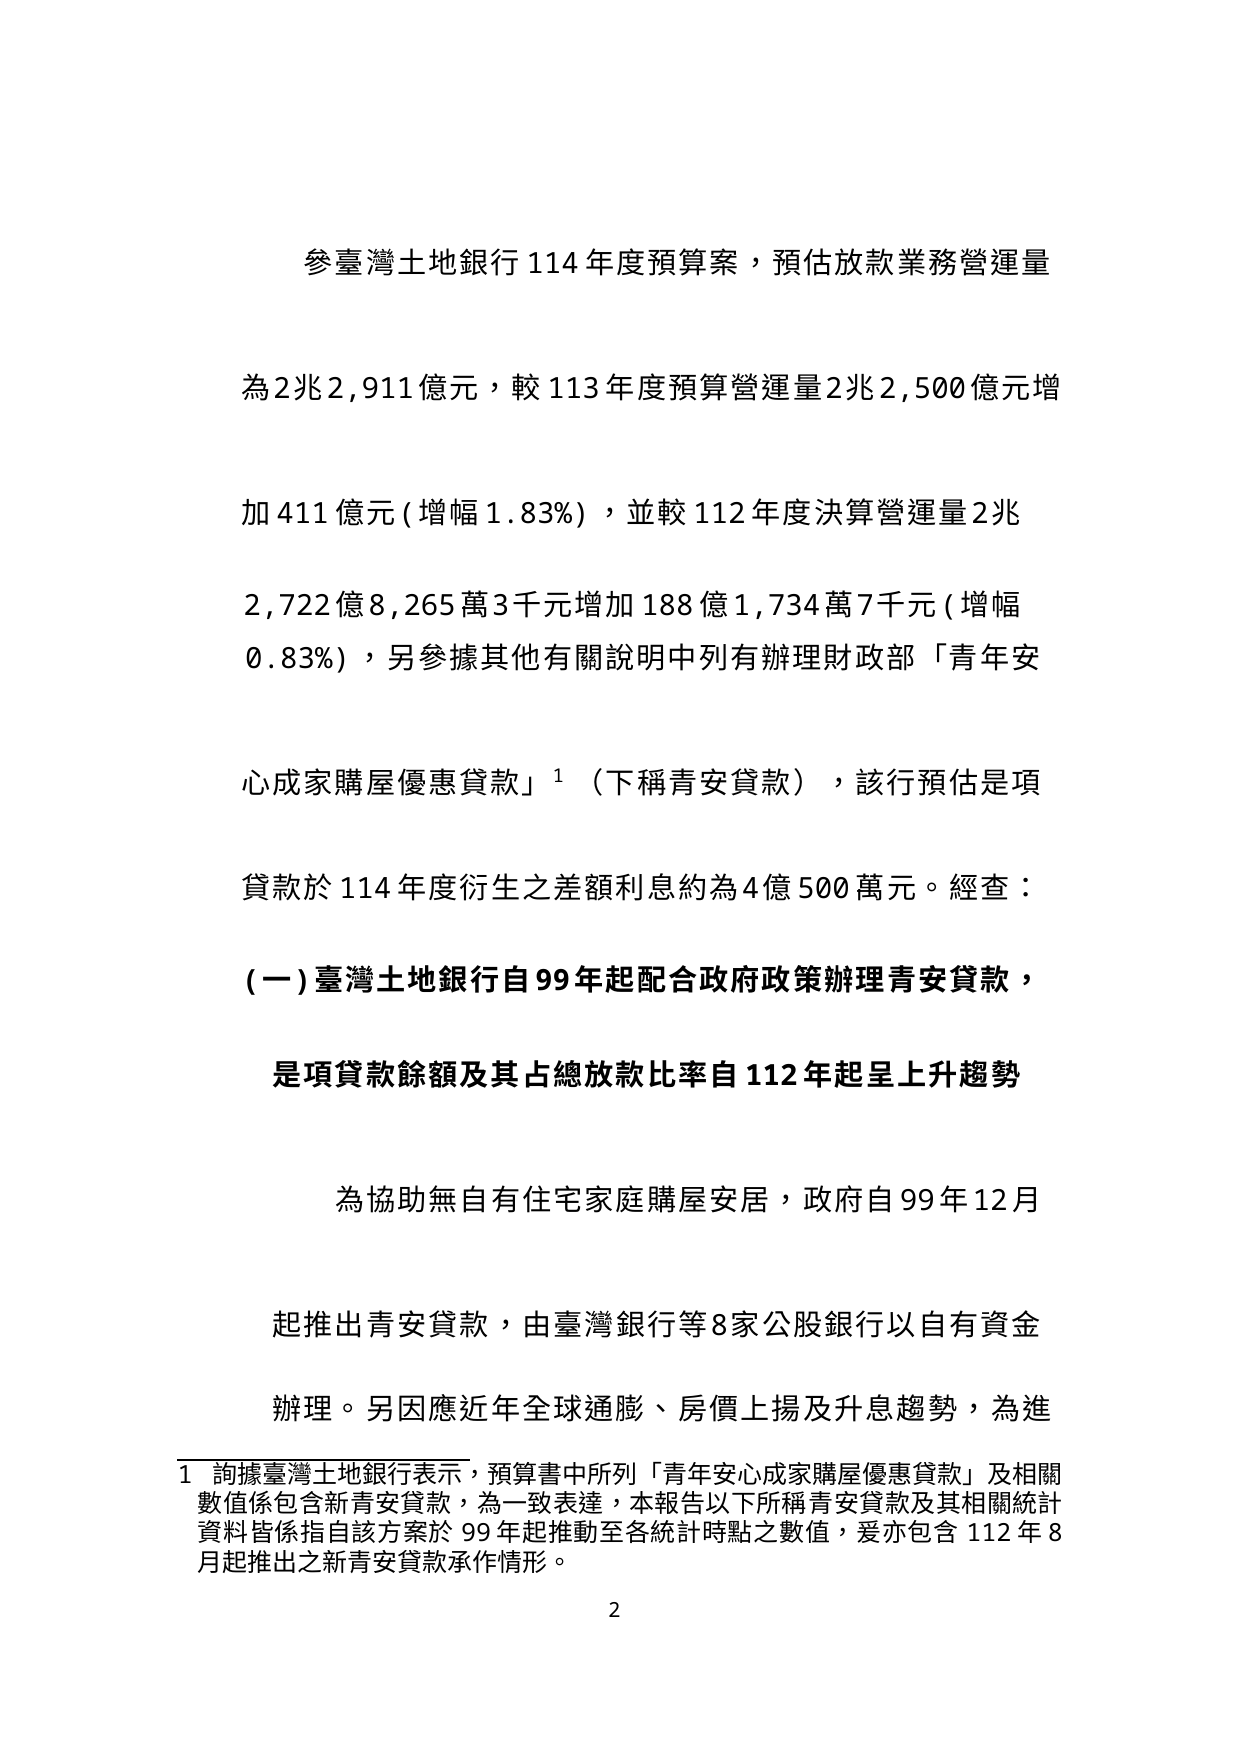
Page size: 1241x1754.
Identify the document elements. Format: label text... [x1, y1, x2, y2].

text 參臺灣土地銀行114年度預算案，預估放款業務營運量為2兆2,911億元，較113年度預算營運量2兆2,500億元增加411億元(增幅1.83%)，並較112年度決算營運量2兆2,722億8,265萬3千元增加188億1,734萬7千元(增幅0.83%)，另參據其他有關說明中列有辦理財政部「青年安心成家購屋優惠貸款」（下稱青安貸款），該行預估是項貸款於114年度衍生之差額利息約為4億500萬元。經查： [236, 177, 1063, 927]
text 詢據臺灣土地銀行表示，預算書中所列「青年安心成家購屋優惠貸款」及相關數值係包含新青安貸款，為一致表達，本報告以下所稱青安貸款及其相關統計資料皆係指自該方案於99年起推動至各統計時點之數值，爰亦包含112年8月起推出之新青安貸款承作情形。 [177, 1460, 1063, 1577]
text (一)臺灣土地銀行自99年起配合政府政策辦理青安貸款，是項貸款餘額及其占總放款比率自112年起呈上升趨勢 [236, 927, 1063, 1115]
text 為協助無自有住宅家庭購屋安居，政府自99年12月起推出青安貸款，由臺灣銀行等8家公股銀行以自有資金辦理。另因應近年全球通膨、房價上揚及升息趨勢，為進 [266, 1115, 1063, 1427]
